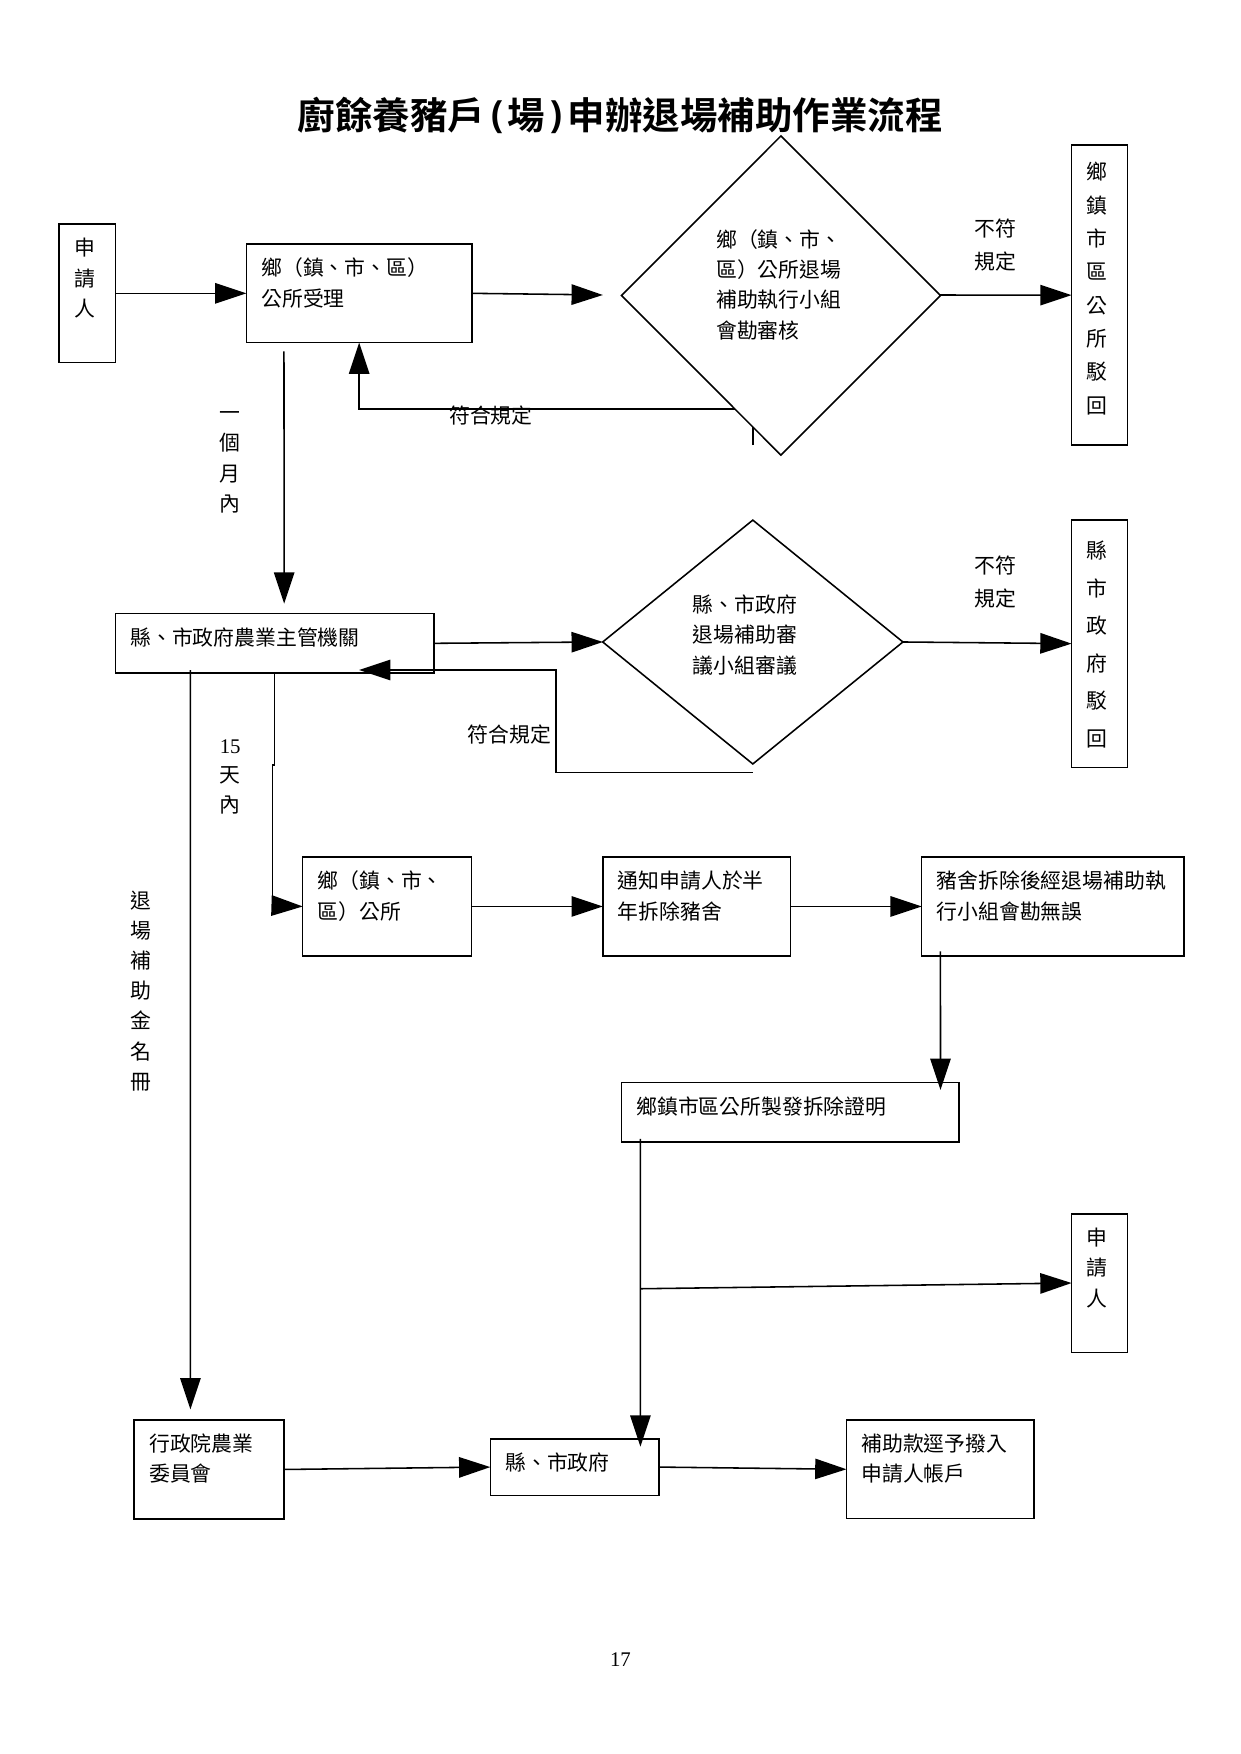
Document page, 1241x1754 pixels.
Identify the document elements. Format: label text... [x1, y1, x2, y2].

text 廚餘養豬戶(場)申辦退場補助作業流程 [59, 72, 1181, 134]
